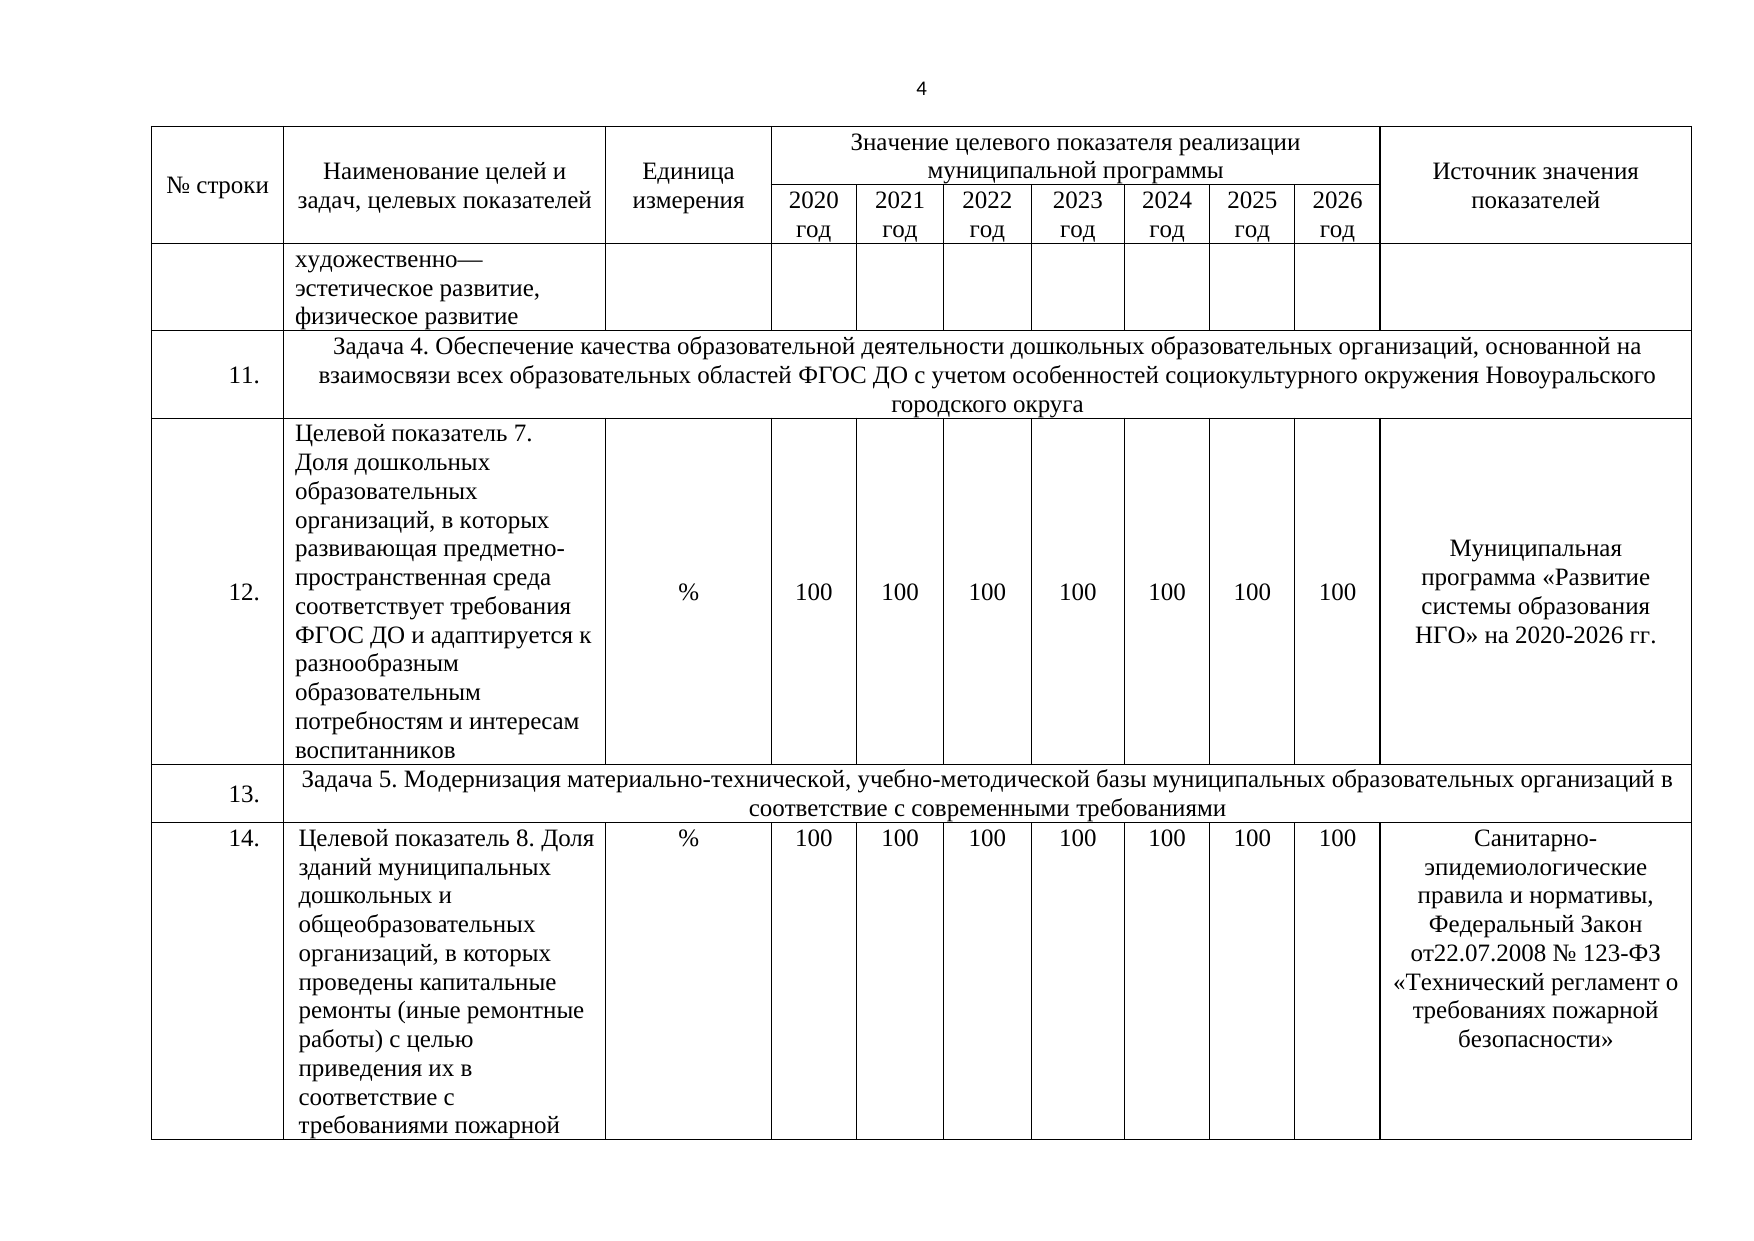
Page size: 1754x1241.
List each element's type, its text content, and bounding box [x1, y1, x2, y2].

table_cell [152, 419, 283, 763]
table_cell [1125, 244, 1209, 330]
table_cell [152, 823, 283, 1139]
table_cell 2024 год [1125, 185, 1209, 243]
table_cell 2020 год [772, 185, 856, 243]
table_cell 2025 год [1210, 185, 1294, 243]
table_cell 100 [944, 823, 1031, 1139]
table_cell 2026 год [1295, 185, 1379, 243]
table_cell 100 [857, 419, 943, 763]
table_cell 2021 год [857, 185, 943, 243]
table_cell [1381, 244, 1691, 330]
table_cell [152, 244, 283, 330]
table_cell [857, 244, 943, 330]
table_cell 100 [1295, 823, 1379, 1139]
table_header Единица измерения [606, 127, 771, 243]
table_cell % [606, 823, 771, 1139]
table_cell [1295, 244, 1379, 330]
table_header № строки [152, 127, 283, 243]
table_cell 2023 год [1032, 185, 1124, 243]
table_header Источник значения показателей [1381, 127, 1691, 243]
table_cell 100 [1032, 823, 1124, 1139]
table_cell 100 [772, 823, 856, 1139]
table_cell 100 [1210, 419, 1294, 763]
table_cell % [606, 419, 771, 763]
table_cell художественно—эстетическое развитие, физическое развитие [284, 244, 605, 330]
table_cell 100 [1210, 823, 1294, 1139]
table_cell [152, 331, 283, 417]
table_cell 100 [1295, 419, 1379, 763]
table_cell Муниципальная программа «Развитие системы образования НГО» на 2020-2026 гг. [1381, 419, 1691, 763]
table_cell Задача 4. Обеспечение качества образовательной деятельности дошкольных образовательных организаций, основанной на взаимосвязи всех образовательных областей ФГОС ДО с учетом особенностей социокультурного окружения Новоуральского городского округа [284, 331, 1691, 417]
table_cell Задача 5. Модернизация материально-технической, учебно-методической базы муниципальных образовательных организаций в соответствие с современными требованиями [284, 765, 1691, 822]
table_cell 100 [1125, 419, 1209, 763]
table_cell Санитарно-эпидемиологические правила и нормативы, Федеральный Закон от22.07.2008 № 123-ФЗ «Технический регламент о требованиях пожарной безопасности» [1381, 823, 1691, 1139]
table_cell [772, 244, 856, 330]
table_header Наименование целей и задач, целевых показателей [284, 127, 605, 243]
table_cell 100 [857, 823, 943, 1139]
table_cell Целевой показатель 8. Доля зданий муниципальных дошкольных и общеобразовательных организаций, в которых проведены капитальные ремонты (иные ремонтные работы) с целью приведения их в соответствие с требованиями пожарной [284, 823, 605, 1139]
table_cell [606, 244, 771, 330]
table_cell [152, 765, 283, 822]
table_cell 100 [944, 419, 1031, 763]
table_cell 100 [1125, 823, 1209, 1139]
table_cell 2022 год [944, 185, 1031, 243]
table_cell [1210, 244, 1294, 330]
table_cell [944, 244, 1031, 330]
table_cell 100 [1032, 419, 1124, 763]
table_cell [1032, 244, 1124, 330]
table_header Значение целевого показателя реализации муниципальной программы [772, 127, 1379, 184]
table_cell Целевой показатель 7. Доля дошкольных образовательных организаций, в которых развивающая предметно-пространственная среда соответствует требования ФГОС ДО и адаптируется к разнообразным образовательным потребностям и интересам воспитанников [284, 419, 605, 763]
table_cell 100 [772, 419, 856, 763]
